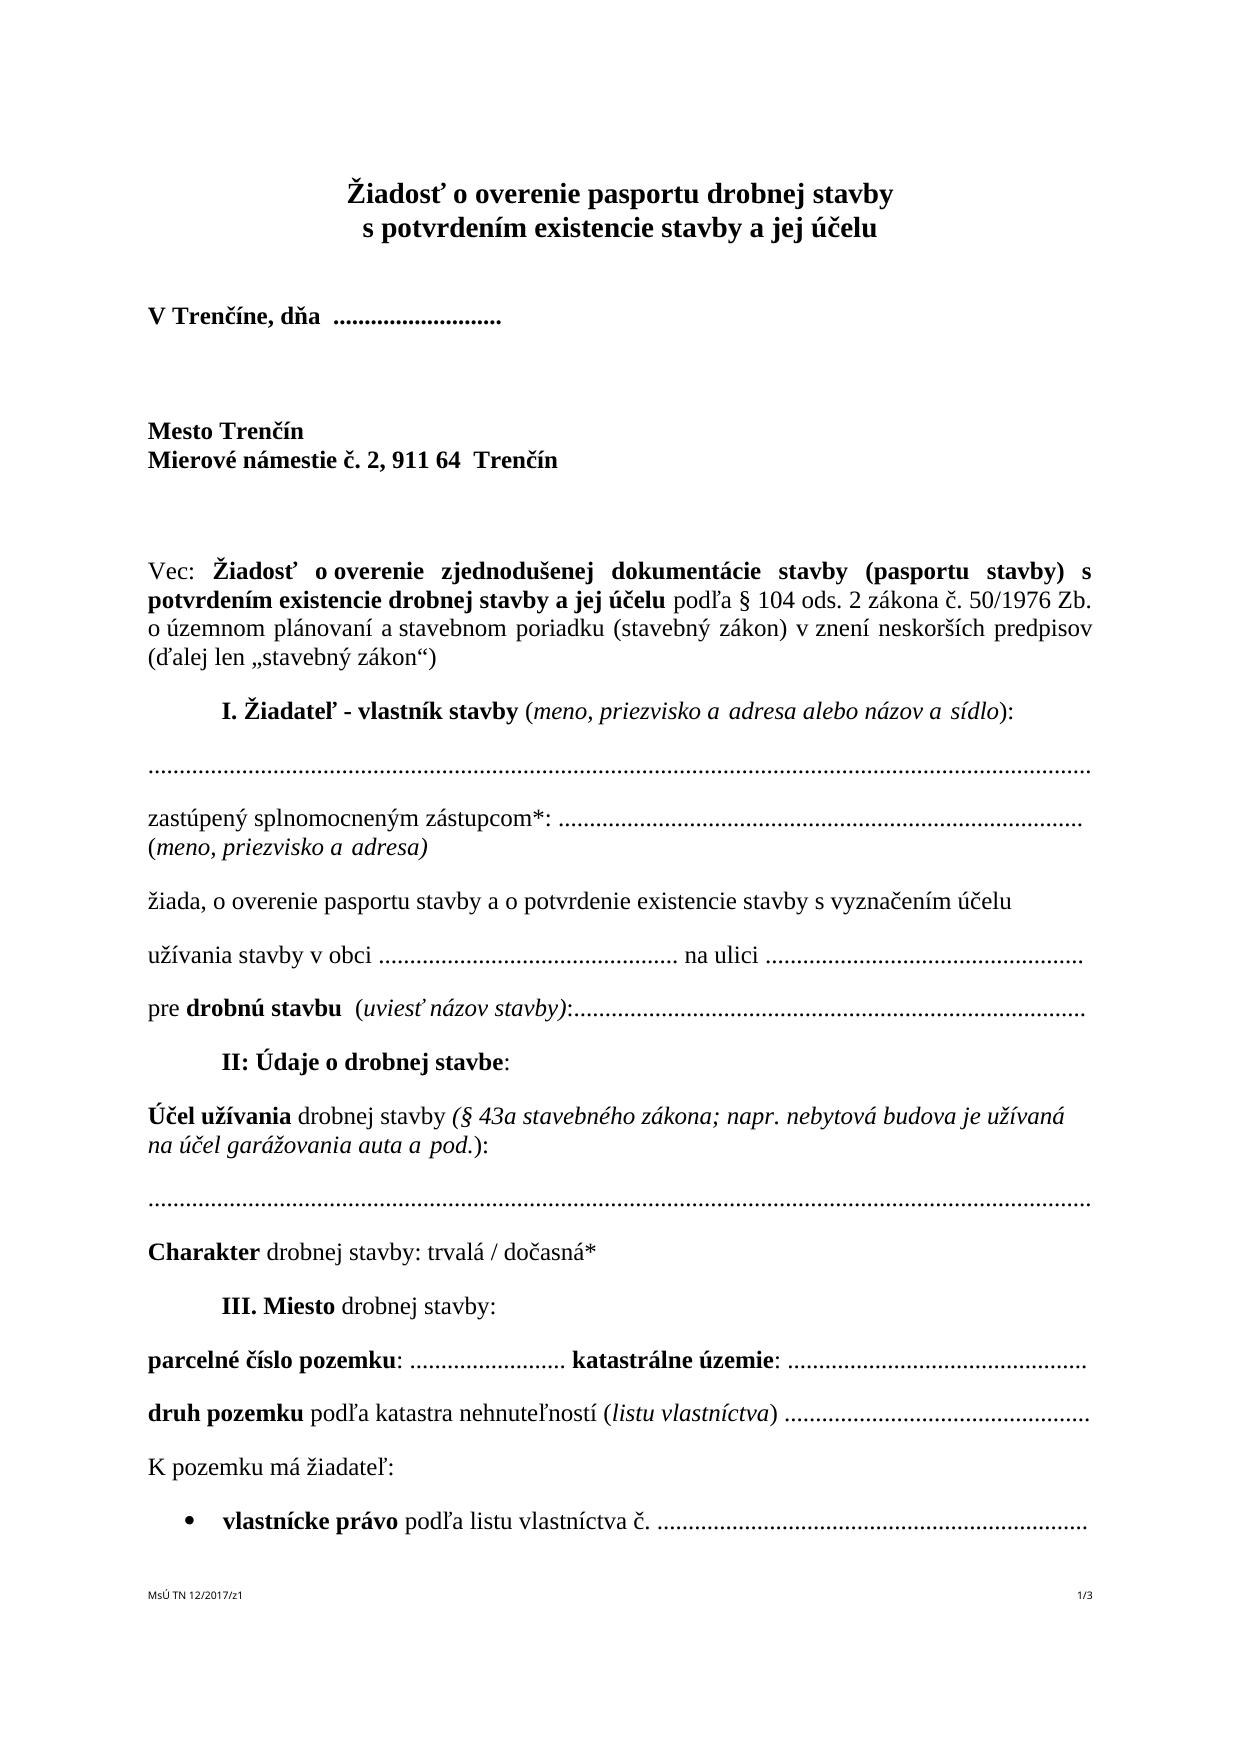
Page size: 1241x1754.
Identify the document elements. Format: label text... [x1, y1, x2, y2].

list vlastnícke právo podľa listu vlastníctva č. ..................................................................... [185, 1506, 1093, 1535]
text žiada, o overenie pasportu stavby a o potvrdenie existencie stavby s vyznačením účelu [148, 886, 1093, 915]
text zastúpený splnomocneným zástupcom*: .................................................................................... (meno, priezvisko a adresa) [148, 803, 1093, 861]
text II: Údaje o drobnej stavbe: [148, 1047, 1093, 1076]
text III. Miesto drobnej stavby: [148, 1291, 1093, 1320]
text Charakter drobnej stavby: trvalá / dočasná* [148, 1237, 1093, 1266]
text ....................................................................................................................................................... [148, 750, 1093, 778]
text druh pozemku podľa katastra nehnuteľností (listu vlastníctva) ................................................. [148, 1398, 1093, 1427]
text I. Žiadateľ - vlastník stavby (meno, priezvisko a adresa alebo názov a sídlo): [148, 696, 1093, 725]
text Mierové námestie č. 2, 911 64 Trenčín [148, 445, 1093, 473]
text ....................................................................................................................................................... [148, 1183, 1093, 1212]
text pre drobnú stavbu (uviesť názov stavby):.................................................................................. [148, 993, 1093, 1022]
text Vec: Žiadosť o overenie zjednodušenej dokumentácie stavby (pasportu stavby) s potvrdením existencie drobnej stavby a jej účelu podľa § 104 ods. 2 zákona č. 50/1976 Zb. o územnom plánovaní a stavebnom poriadku (stavebný zákon) v znení neskorších predpisov (ďalej len „stavebný zákon“) [148, 556, 1093, 671]
text parcelné číslo pozemku: ......................... katastrálne územie: ................................................ [148, 1345, 1093, 1373]
text K pozemku má žiadateľ: [148, 1452, 1093, 1481]
text Mesto Trenčín [148, 416, 1093, 445]
text Účel užívania drobnej stavby (§ 43a stavebného zákona; napr. nebytová budova je užívaná na účel garážovania auta a pod.): [148, 1101, 1093, 1158]
text užívania stavby v obci ................................................ na ulici ................................................... [148, 940, 1093, 968]
text V Trenčíne, dňa ........................... [148, 301, 1093, 330]
text Žiadosť o overenie pasportu drobnej stavby [148, 176, 1093, 210]
text MsÚ TN 12/2017/z1 1/3 [148, 1588, 1093, 1603]
text s potvrdením existencie stavby a jej účelu [148, 210, 1093, 243]
